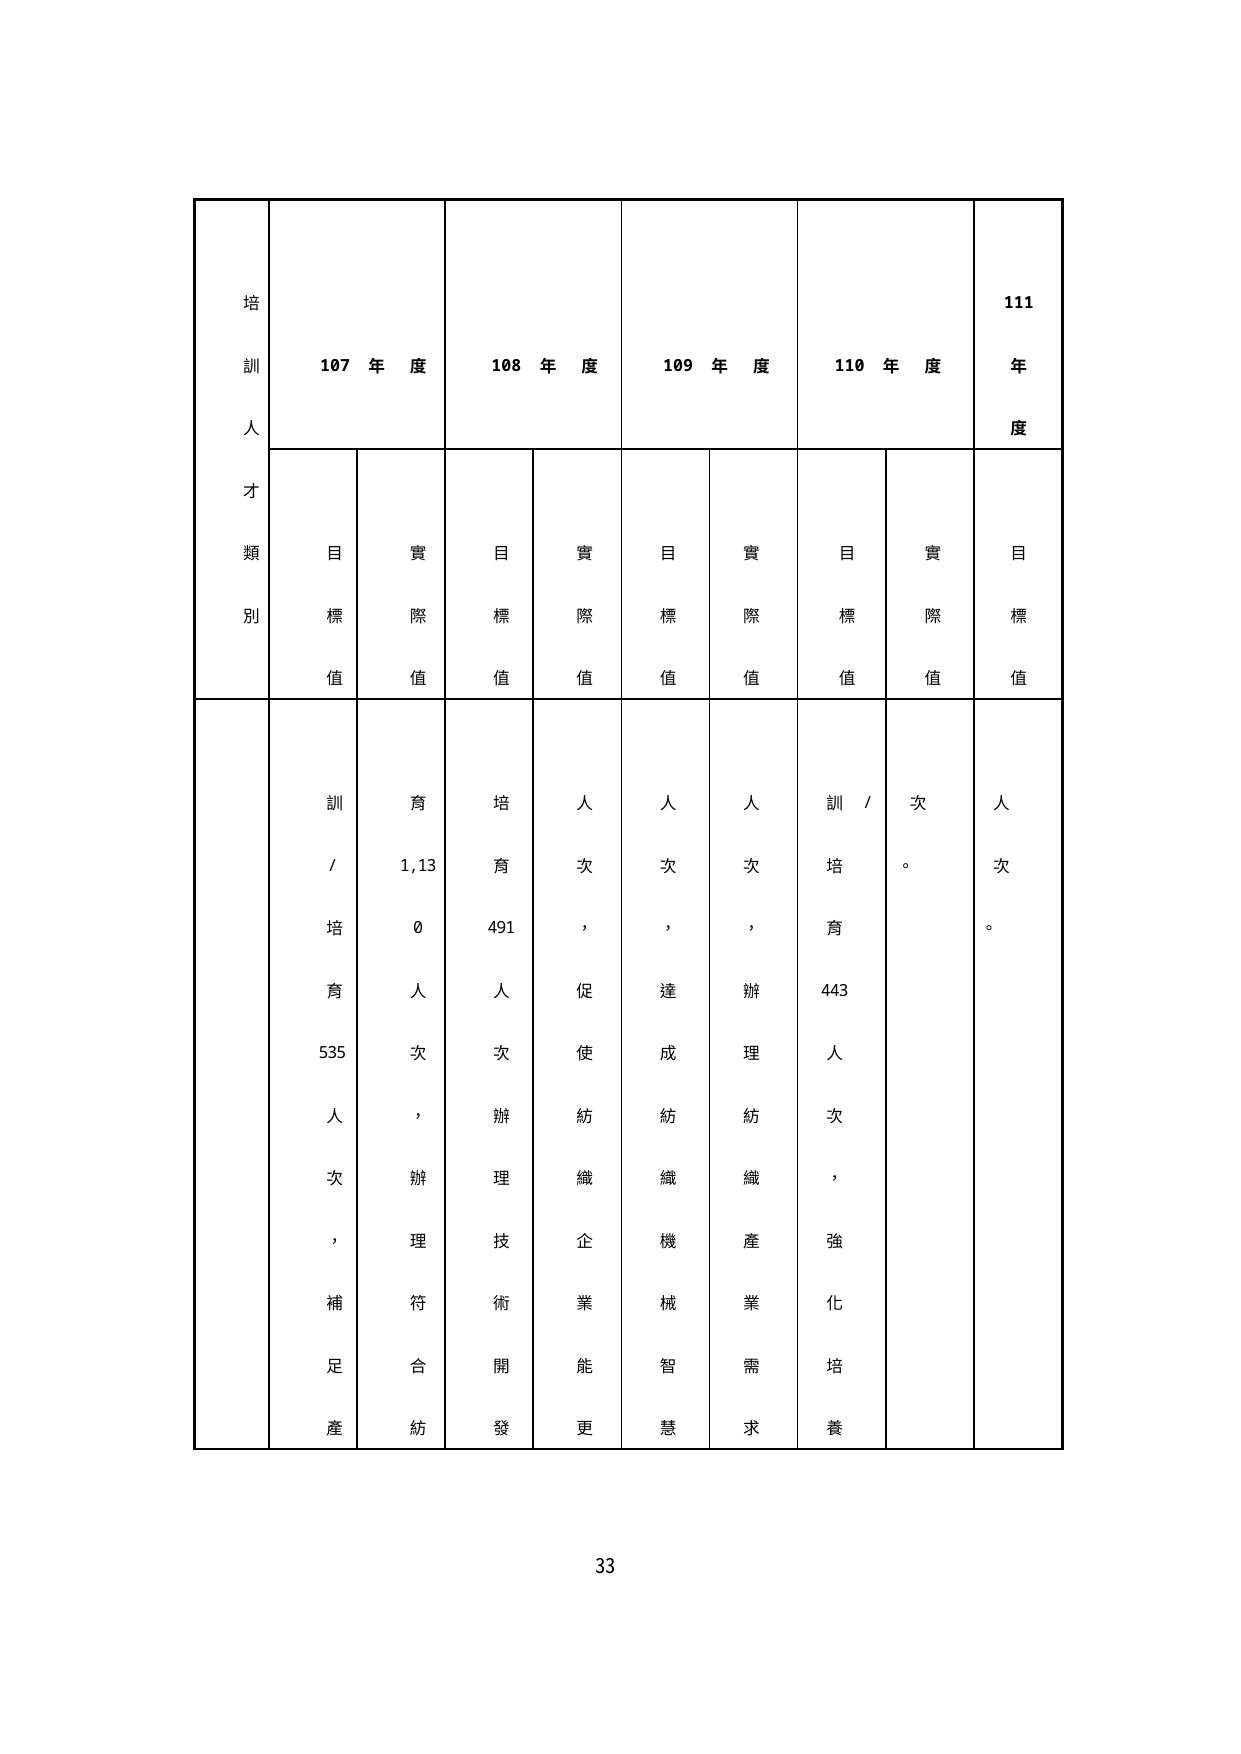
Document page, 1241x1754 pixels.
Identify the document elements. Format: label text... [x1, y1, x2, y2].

table_cell 人次。 [975, 700, 1061, 1448]
table_header 108年度 [446, 201, 621, 448]
table_cell 次。 [887, 700, 973, 1448]
table_cell 目標值 [798, 450, 885, 698]
table_cell 培育491人次辦理技術開發 [446, 700, 532, 1448]
table_cell 實際值 [358, 450, 444, 698]
table_header 110年度 [798, 201, 973, 448]
table_cell 實際值 [534, 450, 621, 698]
table_cell 目標值 [975, 450, 1061, 698]
table_cell 人次，辦理紡織產業需求 [710, 700, 797, 1448]
table_header 107年度 [270, 201, 444, 448]
table_cell 人次，達成紡織機械智慧 [622, 700, 709, 1448]
table_cell 實際值 [710, 450, 797, 698]
table_cell 訓/培育535人次，補足產 [270, 700, 356, 1448]
table_cell 育1,130人次，辦理符合紡 [358, 700, 444, 1448]
table_cell 人次，促使紡織企業能更 [534, 700, 621, 1448]
table_cell [196, 700, 268, 1448]
table_cell 目標值 [270, 450, 356, 698]
table_header 培訓人才類別 [196, 201, 268, 698]
table_header 111年度 [975, 201, 1061, 448]
table_cell 訓/培育443人次，強化培養 [798, 700, 885, 1448]
table_cell 實際值 [887, 450, 973, 698]
table_cell 目標值 [622, 450, 709, 698]
table_header 109年度 [622, 201, 797, 448]
table_cell 目標值 [446, 450, 532, 698]
